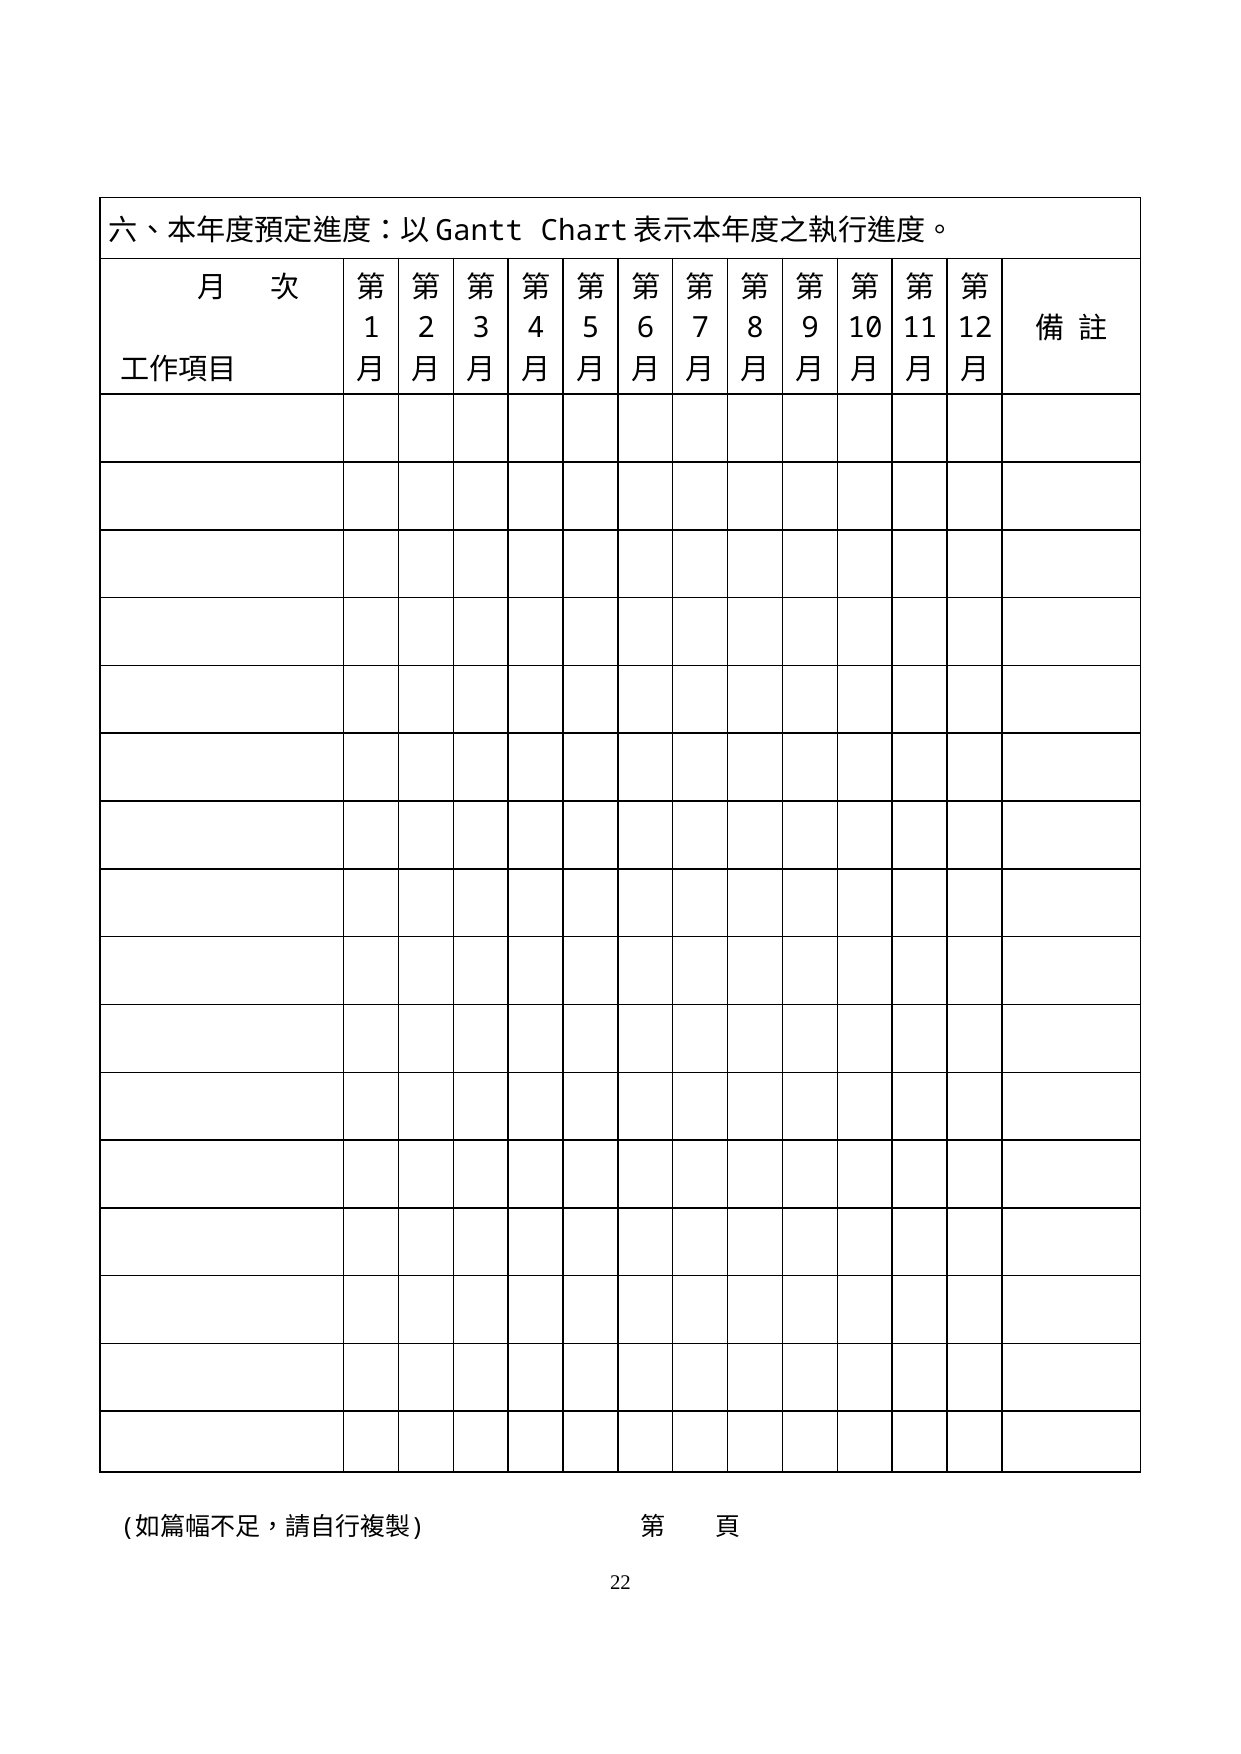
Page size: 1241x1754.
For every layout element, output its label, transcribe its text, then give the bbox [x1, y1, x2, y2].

table_cell [1003, 1073, 1140, 1139]
table_cell [728, 598, 782, 664]
table_cell [619, 1141, 672, 1207]
table_cell [399, 395, 453, 461]
table_cell [673, 598, 727, 664]
table_cell [728, 395, 782, 461]
table_cell 第 12 月 [948, 259, 1001, 393]
table_cell [399, 1005, 453, 1071]
table_cell [509, 937, 562, 1003]
table_cell [893, 1276, 946, 1343]
table_cell [893, 1005, 946, 1071]
table_cell [783, 937, 837, 1003]
table_cell [509, 1344, 562, 1410]
table_cell [893, 1209, 946, 1275]
table_cell [619, 802, 672, 868]
table_cell [1003, 1209, 1140, 1275]
table_cell [728, 1276, 782, 1343]
table_cell [673, 734, 727, 800]
table_cell [399, 734, 453, 800]
table_cell [619, 666, 672, 732]
table_cell [619, 870, 672, 936]
table_cell [454, 937, 507, 1003]
table_cell [838, 598, 891, 664]
table_cell [728, 1141, 782, 1207]
table_cell [728, 734, 782, 800]
table_cell [838, 531, 891, 597]
table_cell [564, 1005, 617, 1071]
table_cell [783, 870, 837, 936]
table_cell [1003, 598, 1140, 664]
table_cell [948, 1209, 1001, 1275]
table_cell [948, 1073, 1001, 1139]
table_cell [509, 463, 562, 529]
table_cell [838, 1276, 891, 1343]
table_cell [838, 1412, 891, 1471]
table_cell [509, 1073, 562, 1139]
table_cell 第 10 月 [838, 259, 891, 393]
table_cell [783, 1141, 837, 1207]
table_cell [344, 937, 398, 1003]
table_cell [564, 395, 617, 461]
table_cell [344, 1412, 398, 1471]
table_cell [948, 870, 1001, 936]
table_cell [838, 1344, 891, 1410]
table_cell [728, 802, 782, 868]
table_cell [454, 1073, 507, 1139]
table_cell [673, 666, 727, 732]
table_cell [344, 870, 398, 936]
table_cell [619, 1276, 672, 1343]
table_cell [454, 1005, 507, 1071]
table_header 六、本年度預定進度：以Gantt Chart表示本年度之執行進度。 [101, 198, 1140, 258]
table_cell [673, 1073, 727, 1139]
table_cell [619, 1344, 672, 1410]
table_cell [1003, 1005, 1140, 1071]
table_cell [619, 1073, 672, 1139]
table_cell [101, 666, 343, 732]
table_cell [673, 1412, 727, 1471]
table_cell [673, 1005, 727, 1071]
table_cell [838, 1005, 891, 1071]
table_cell [783, 666, 837, 732]
table_cell [101, 937, 343, 1003]
table_cell [399, 1412, 453, 1471]
table_cell [344, 463, 398, 529]
table_cell [454, 666, 507, 732]
table_cell [399, 1276, 453, 1343]
table_cell [838, 1209, 891, 1275]
table_cell [948, 802, 1001, 868]
table_cell [399, 598, 453, 664]
table_cell [783, 463, 837, 529]
table_cell [948, 1141, 1001, 1207]
table_cell [1003, 666, 1140, 732]
table_cell [399, 802, 453, 868]
table_cell [838, 1073, 891, 1139]
table_cell [948, 598, 1001, 664]
table_cell [564, 1412, 617, 1471]
table_cell [948, 1005, 1001, 1071]
table_cell 第 7 月 [673, 259, 727, 393]
table_cell [619, 531, 672, 597]
table_cell [101, 463, 343, 529]
table_cell [619, 1005, 672, 1071]
table_cell [728, 666, 782, 732]
table_cell [893, 1344, 946, 1410]
table_cell [673, 395, 727, 461]
table_cell [399, 1073, 453, 1139]
table_cell [783, 1005, 837, 1071]
table_cell [1003, 734, 1140, 800]
table_cell [101, 598, 343, 664]
table_cell [101, 1073, 343, 1139]
table_cell [399, 531, 453, 597]
table_cell [619, 734, 672, 800]
table_cell [838, 802, 891, 868]
table_cell 第 2 月 [399, 259, 453, 393]
table_cell [344, 802, 398, 868]
table_cell [399, 937, 453, 1003]
table_cell [454, 1141, 507, 1207]
table_cell [454, 1276, 507, 1343]
table_cell [344, 1073, 398, 1139]
table_cell [509, 531, 562, 597]
table_cell [783, 395, 837, 461]
table_cell [838, 395, 891, 461]
table_cell [673, 1209, 727, 1275]
table_cell 第 5 月 [564, 259, 617, 393]
table_cell [101, 1141, 343, 1207]
table_cell [101, 1412, 343, 1471]
table_cell [564, 1209, 617, 1275]
table_cell 備 註 [1003, 259, 1140, 393]
table_cell [454, 463, 507, 529]
table_cell [454, 1412, 507, 1471]
table_cell [948, 463, 1001, 529]
table_cell [728, 531, 782, 597]
table_cell [509, 1412, 562, 1471]
table_cell [344, 666, 398, 732]
table_cell 第 8 月 [728, 259, 782, 393]
table_cell [893, 1073, 946, 1139]
table_cell [893, 666, 946, 732]
table_cell [948, 1276, 1001, 1343]
table_cell [728, 870, 782, 936]
table_cell [344, 395, 398, 461]
table_cell [838, 870, 891, 936]
table_cell [399, 666, 453, 732]
table_cell [344, 1276, 398, 1343]
table_cell [783, 531, 837, 597]
table_cell [783, 1276, 837, 1343]
table_cell [783, 1073, 837, 1139]
table_cell [893, 598, 946, 664]
table_cell [673, 1141, 727, 1207]
table_cell [673, 531, 727, 597]
table_cell [1003, 531, 1140, 597]
table_cell [454, 598, 507, 664]
table_cell [509, 1005, 562, 1071]
table_cell [344, 531, 398, 597]
table_cell [564, 1073, 617, 1139]
table_cell [454, 802, 507, 868]
table_cell [509, 1209, 562, 1275]
table_cell [101, 802, 343, 868]
table_cell [564, 734, 617, 800]
table_cell [101, 1344, 343, 1410]
table_cell 第 4 月 [509, 259, 562, 393]
table_cell [564, 1344, 617, 1410]
table_cell [619, 598, 672, 664]
table_cell [1003, 1412, 1140, 1471]
table_cell 第 6 月 [619, 259, 672, 393]
table_cell [728, 1209, 782, 1275]
table_cell [948, 395, 1001, 461]
table_cell [344, 1141, 398, 1207]
table_cell [344, 1005, 398, 1071]
table_cell [948, 937, 1001, 1003]
table_cell 第 3 月 [454, 259, 507, 393]
table_cell 第 11 月 [893, 259, 946, 393]
table_cell [673, 937, 727, 1003]
table_cell [838, 937, 891, 1003]
table_cell [1003, 395, 1140, 461]
table_cell [509, 1276, 562, 1343]
table_cell [509, 666, 562, 732]
table_cell [101, 1005, 343, 1071]
table_cell [101, 870, 343, 936]
table_cell 第 9 月 [783, 259, 837, 393]
table_cell [673, 870, 727, 936]
table_cell [454, 1209, 507, 1275]
table_cell [619, 395, 672, 461]
table_cell [509, 734, 562, 800]
table_cell [893, 1412, 946, 1471]
table_cell [893, 1141, 946, 1207]
table_cell [783, 802, 837, 868]
table_cell [728, 1412, 782, 1471]
table_cell [564, 531, 617, 597]
table_cell [783, 1412, 837, 1471]
table_cell 第 1 月 [344, 259, 398, 393]
table_cell [728, 937, 782, 1003]
table_cell [564, 870, 617, 936]
table_cell [673, 802, 727, 868]
table_cell 月 次 工作項目 [101, 259, 343, 393]
table_cell [344, 1209, 398, 1275]
table_cell [454, 395, 507, 461]
table_cell [1003, 463, 1140, 529]
table_cell [893, 531, 946, 597]
table_cell [948, 666, 1001, 732]
table_cell [564, 937, 617, 1003]
table_cell [673, 463, 727, 529]
table_cell [509, 802, 562, 868]
table_cell [673, 1276, 727, 1343]
table_cell [399, 1141, 453, 1207]
table_cell [564, 802, 617, 868]
table_cell [454, 870, 507, 936]
table_cell [893, 937, 946, 1003]
table_cell [619, 463, 672, 529]
table_cell [399, 870, 453, 936]
table_cell [619, 1412, 672, 1471]
table_cell [673, 1344, 727, 1410]
table_cell [838, 734, 891, 800]
table_cell [454, 734, 507, 800]
table_cell [893, 395, 946, 461]
table_cell [948, 734, 1001, 800]
table_cell [893, 870, 946, 936]
table_cell [948, 531, 1001, 597]
table_cell [509, 598, 562, 664]
table_cell [344, 1344, 398, 1410]
table_cell [838, 1141, 891, 1207]
table_cell [619, 1209, 672, 1275]
table_cell [399, 463, 453, 529]
table_cell [101, 1209, 343, 1275]
table_cell [399, 1344, 453, 1410]
table_cell [509, 1141, 562, 1207]
table_cell [509, 870, 562, 936]
table_cell [893, 463, 946, 529]
table_cell [619, 937, 672, 1003]
table_cell [783, 598, 837, 664]
table_cell [948, 1412, 1001, 1471]
table_cell [101, 531, 343, 597]
table_cell [893, 802, 946, 868]
table_cell [728, 1073, 782, 1139]
table_cell [509, 395, 562, 461]
text (如篇幅不足，請自行複製) 第 頁 [120, 1507, 1120, 1543]
table_cell [728, 1344, 782, 1410]
table_cell [564, 598, 617, 664]
table_cell [838, 666, 891, 732]
table_cell [1003, 937, 1140, 1003]
table_cell [1003, 1276, 1140, 1343]
table_cell [783, 734, 837, 800]
table_cell [783, 1209, 837, 1275]
table_cell [1003, 870, 1140, 936]
table_cell [564, 666, 617, 732]
table_cell [399, 1209, 453, 1275]
table_cell [344, 734, 398, 800]
table_cell [893, 734, 946, 800]
table_cell [728, 1005, 782, 1071]
table_cell [1003, 1141, 1140, 1207]
table_cell [344, 598, 398, 664]
table_cell [564, 1141, 617, 1207]
table_cell [948, 1344, 1001, 1410]
table_cell [454, 1344, 507, 1410]
table_cell [783, 1344, 837, 1410]
table_cell [101, 1276, 343, 1343]
table_cell [728, 463, 782, 529]
table_cell [838, 463, 891, 529]
table_cell [101, 734, 343, 800]
table_cell [454, 531, 507, 597]
table_cell [564, 1276, 617, 1343]
table_cell [101, 395, 343, 461]
table_cell [1003, 802, 1140, 868]
table_cell [564, 463, 617, 529]
table_cell [1003, 1344, 1140, 1410]
